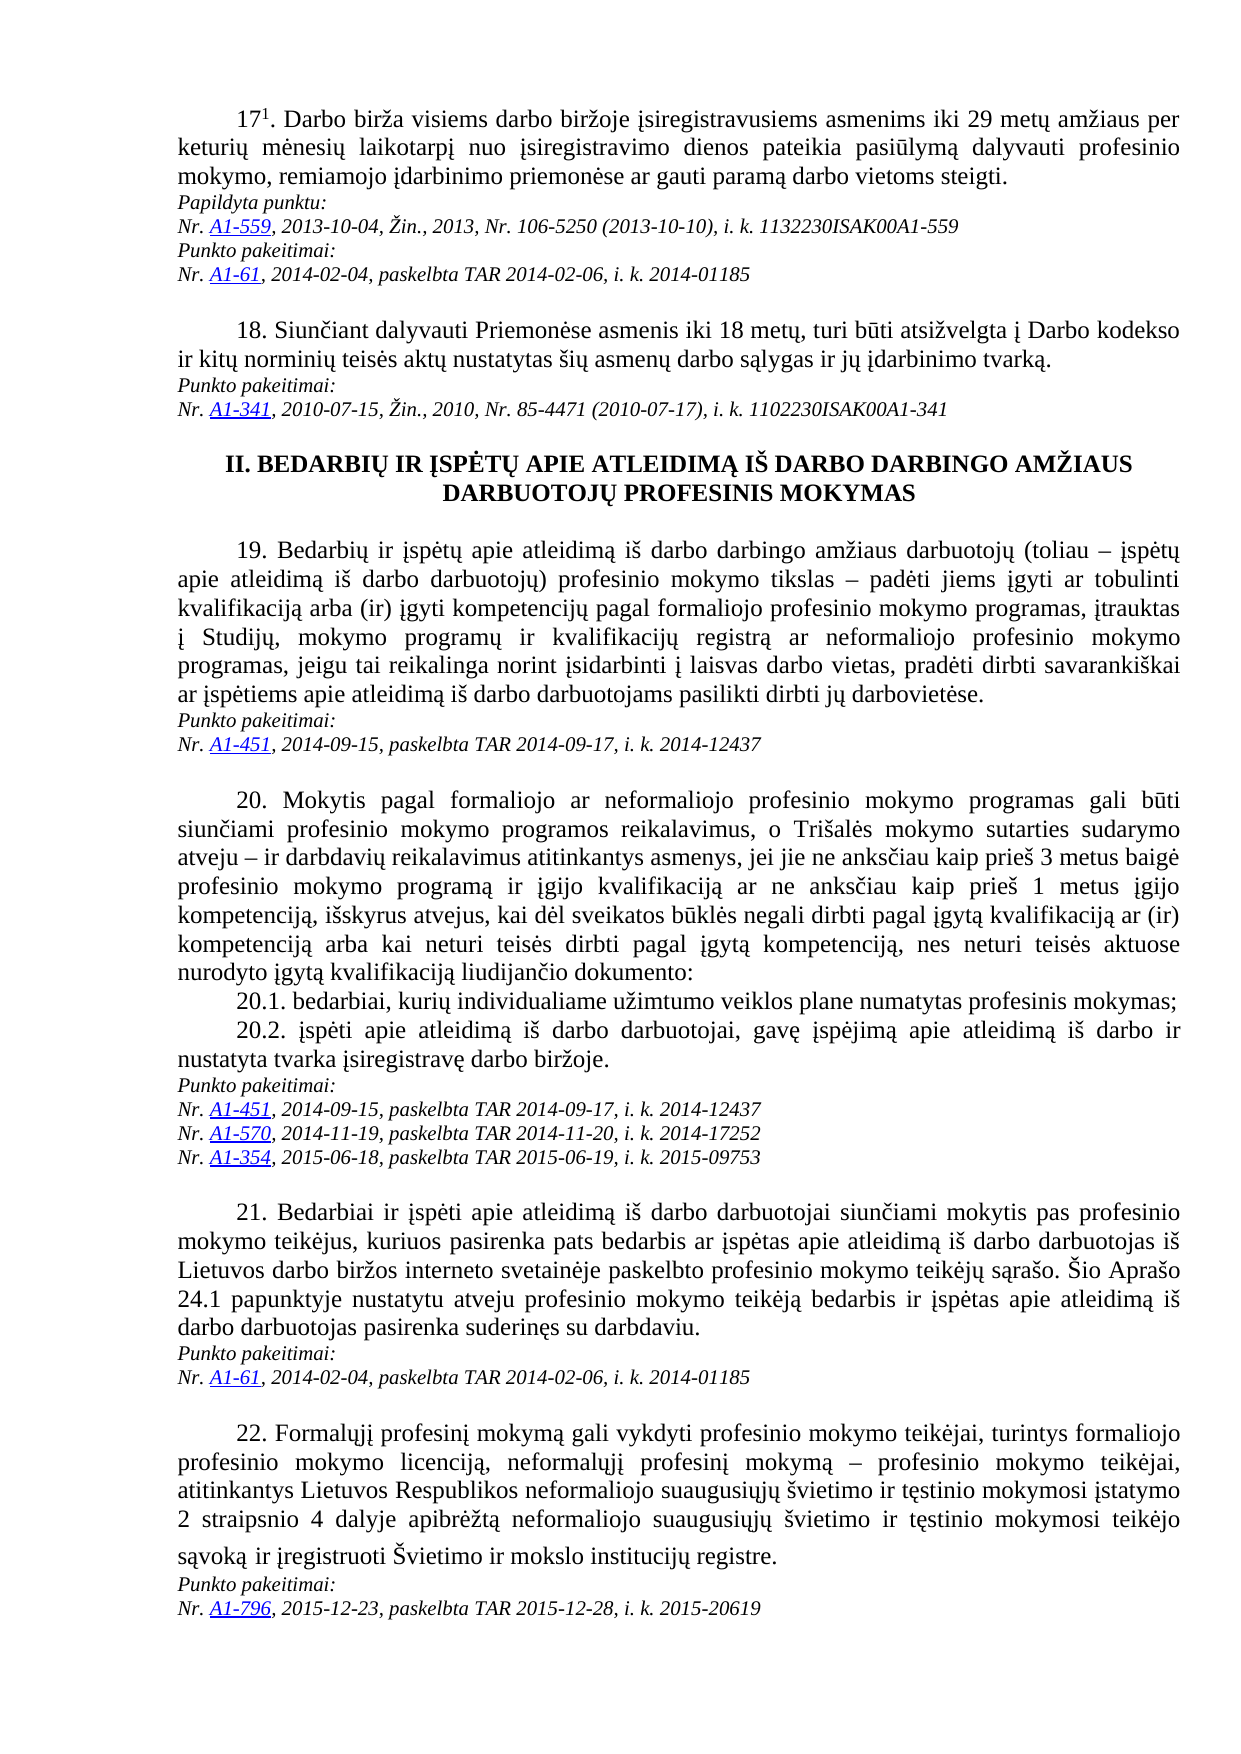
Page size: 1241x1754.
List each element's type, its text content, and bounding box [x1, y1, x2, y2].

text Nr. A1-451, 2014-09-15, paskelbta TAR 2014-09-17, i. k. 2014-12437 [177, 732, 1181, 756]
text Papildyta punktu: [177, 190, 1181, 214]
text 20.1. bedarbiai, kurių individualiame užimtumo veiklos plane numatytas profesinis mokymas; [177, 986, 1181, 1015]
text 21. Bedarbiai ir įspėti apie atleidimą iš darbo darbuotojai siunčiami mokytis pas profesinio mokymo teikėjus, kuriuos pasirenka pats bedarbis ar įspėtas apie atleidimą iš darbo darbuotojas iš Lietuvos darbo biržos interneto svetainėje paskelbto profesinio mokymo teikėjų sąrašo. Šio Aprašo 24.1 papunktyje nustatytu atveju profesinio mokymo teikėją bedarbis ir įspėtas apie atleidimą iš darbo darbuotojas pasirenka suderinęs su darbdaviu. [177, 1197, 1181, 1341]
text 18. Siunčiant dalyvauti Priemonėse asmenis iki 18 metų, turi būti atsižvelgta į Darbo kodekso ir kitų norminių teisės aktų nustatytas šių asmenų darbo sąlygas ir jų įdarbinimo tvarką. [177, 315, 1181, 372]
text Nr. A1-570, 2014-11-19, paskelbta TAR 2014-11-20, i. k. 2014-17252 [177, 1121, 1181, 1145]
text Nr. A1-796, 2015-12-23, paskelbta TAR 2015-12-28, i. k. 2015-20619 [177, 1596, 1181, 1619]
text Punkto pakeitimai: [177, 1072, 1181, 1097]
text Punkto pakeitimai: [177, 1341, 1181, 1365]
text 171. Darbo birža visiems darbo biržoje įsiregistravusiems asmenims iki 29 metų amžiaus per keturių mėnesių laikotarpį nuo įsiregistravimo dienos pateikia pasiūlymą dalyvauti profesinio mokymo, remiamojo įdarbinimo priemonėse ar gauti paramą darbo vietoms steigti. [177, 104, 1181, 190]
text 20.2. įspėti apie atleidimą iš darbo darbuotojai, gavę įspėjimą apie atleidimą iš darbo ir nustatyta tvarka įsiregistravę darbo biržoje. [177, 1015, 1181, 1072]
text II. BEDARBIŲ IR ĮSPĖTŲ APIE ATLEIDIMĄ IŠ DARBO DARBINGO AMŽIAUS DARBUOTOJŲ profesinis mokymas [177, 449, 1181, 507]
text Punkto pakeitimai: [177, 708, 1181, 732]
text Nr. A1-451, 2014-09-15, paskelbta TAR 2014-09-17, i. k. 2014-12437 [177, 1097, 1181, 1121]
text Punkto pakeitimai: [177, 1571, 1181, 1596]
text Nr. A1-341, 2010-07-15, Žin., 2010, Nr. 85-4471 (2010-07-17), i. k. 1102230ISAK00A1-341 [177, 397, 1181, 421]
text 22. Formalųjį profesinį mokymą gali vykdyti profesinio mokymo teikėjai, turintys formaliojo profesinio mokymo licenciją, neformalųjį profesinį mokymą – profesinio mokymo teikėjai, atitinkantys Lietuvos Respublikos neformaliojo suaugusiųjų švietimo ir tęstinio mokymosi įstatymo 2 straipsnio 4 dalyje apibrėžtą neformaliojo suaugusiųjų švietimo ir tęstinio mokymosi teikėjo sąvoką ir įregistruoti Švietimo ir mokslo institucijų registre. [177, 1418, 1181, 1571]
text 20. Mokytis pagal formaliojo ar neformaliojo profesinio mokymo programas gali būti siunčiami profesinio mokymo programos reikalavimus, o Trišalės mokymo sutarties sudarymo atveju – ir darbdavių reikalavimus atitinkantys asmenys, jei jie ne anksčiau kaip prieš 3 metus baigė profesinio mokymo programą ir įgijo kvalifikaciją ar ne anksčiau kaip prieš 1 metus įgijo kompetenciją, išskyrus atvejus, kai dėl sveikatos būklės negali dirbti pagal įgytą kvalifikaciją ar (ir) kompetenciją arba kai neturi teisės dirbti pagal įgytą kompetenciją, nes neturi teisės aktuose nurodyto įgytą kvalifikaciją liudijančio dokumento: [177, 785, 1181, 986]
text Punkto pakeitimai: [177, 372, 1181, 397]
text Nr. A1-354, 2015-06-18, paskelbta TAR 2015-06-19, i. k. 2015-09753 [177, 1145, 1181, 1169]
text Nr. A1-61, 2014-02-04, paskelbta TAR 2014-02-06, i. k. 2014-01185 [177, 1365, 1181, 1389]
text 19. Bedarbių ir įspėtų apie atleidimą iš darbo darbingo amžiaus darbuotojų (toliau – įspėtų apie atleidimą iš darbo darbuotojų) profesinio mokymo tikslas – padėti jiems įgyti ar tobulinti kvalifikaciją arba (ir) įgyti kompetencijų pagal formaliojo profesinio mokymo programas, įtrauktas į Studijų, mokymo programų ir kvalifikacijų registrą ar neformaliojo profesinio mokymo programas, jeigu tai reikalinga norint įsidarbinti į laisvas darbo vietas, pradėti dirbti savarankiškai ar įspėtiems apie atleidimą iš darbo darbuotojams pasilikti dirbti jų darbovietėse. [177, 536, 1181, 708]
text Nr. A1-61, 2014-02-04, paskelbta TAR 2014-02-06, i. k. 2014-01185 [177, 262, 1181, 286]
text Nr. A1-559, 2013-10-04, Žin., 2013, Nr. 106-5250 (2013-10-10), i. k. 1132230ISAK00A1-559 [177, 214, 1181, 238]
text Punkto pakeitimai: [177, 238, 1181, 262]
